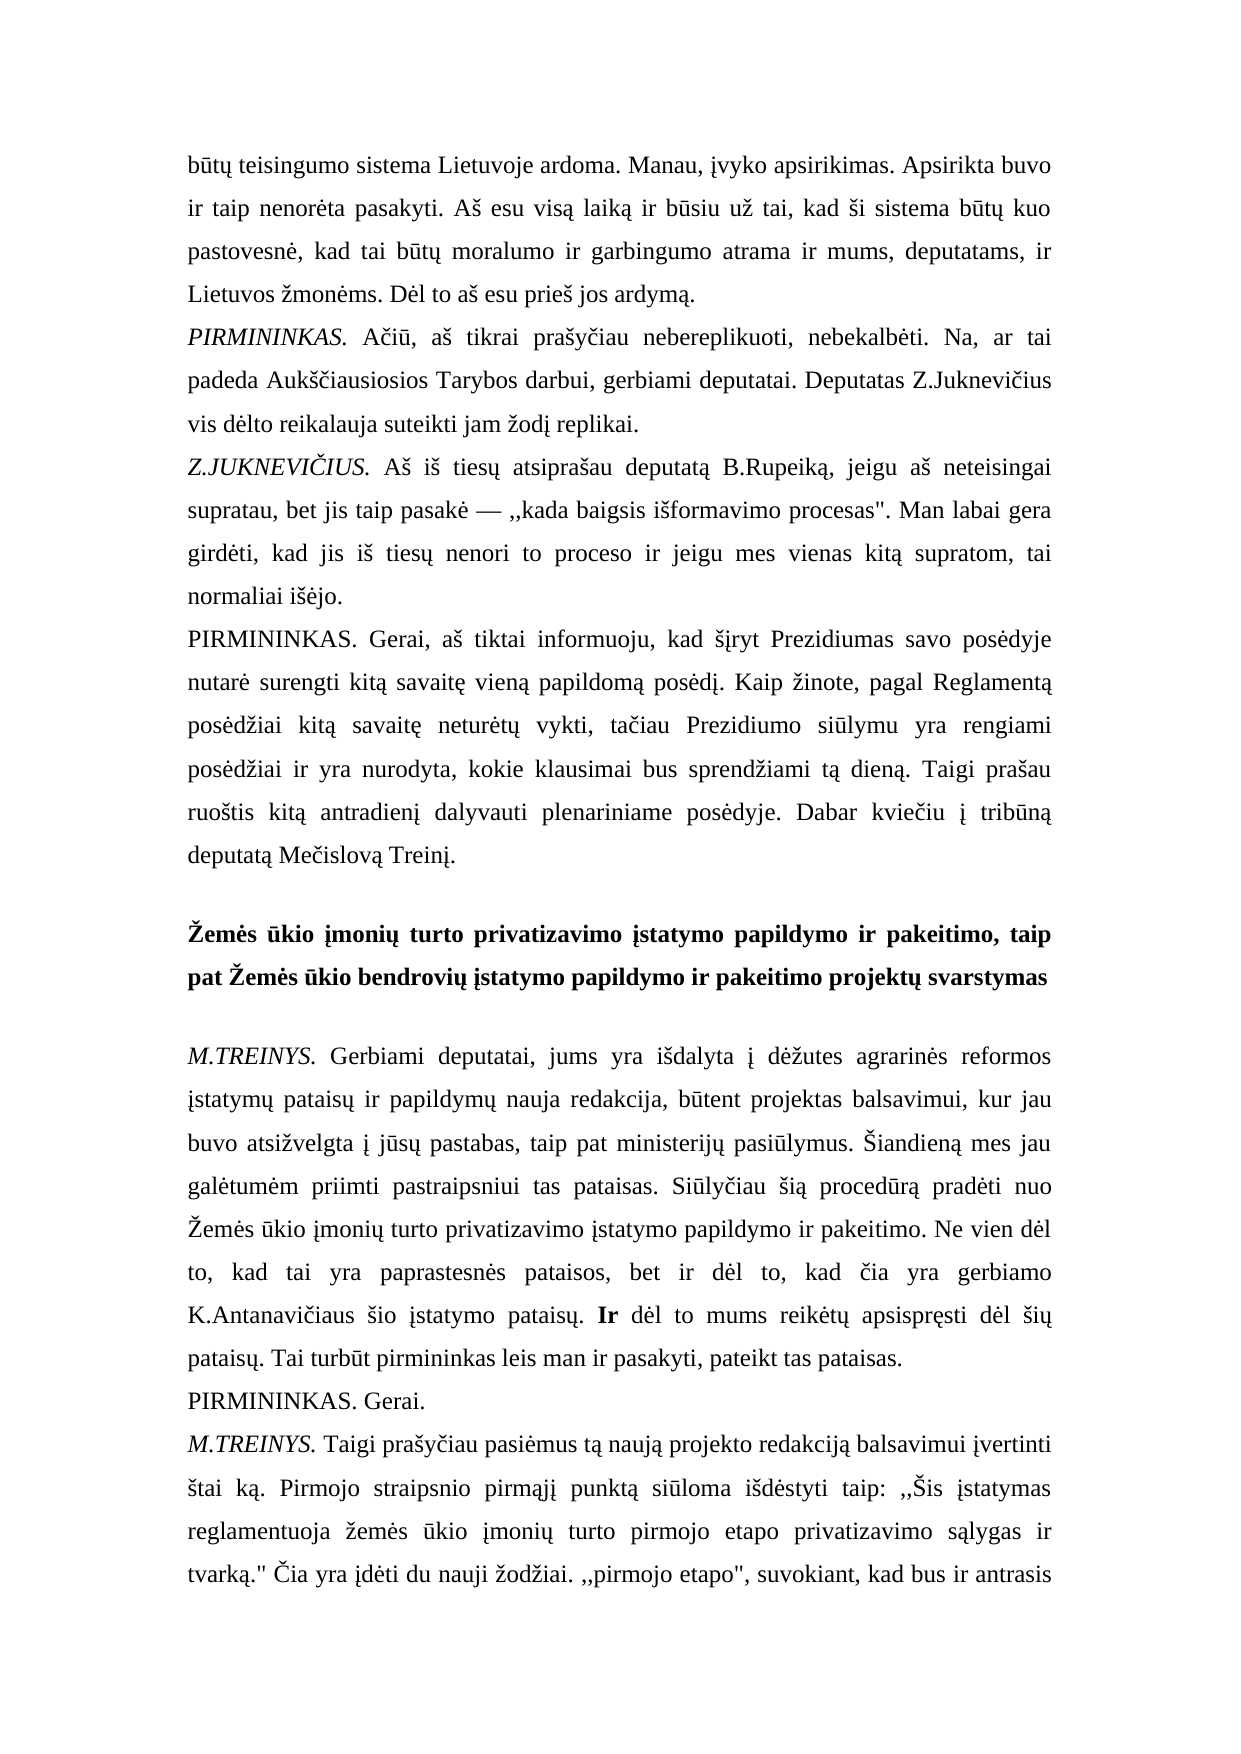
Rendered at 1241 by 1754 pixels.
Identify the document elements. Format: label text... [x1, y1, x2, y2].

text M.TREINYS. Gerbiami deputatai, jums yra išdalyta į dėžutes agrarinės reformos įstatymų pataisų ir papildymų nauja redakcija, būtent projektas balsavimui, kur jau buvo atsižvelgta į jūsų pastabas, taip pat ministerijų pasiūlymus. Šiandieną mes jau galėtumėm priimti pastraipsniui tas pataisas. Siūlyčiau šią procedūrą pradėti nuo Žemės ūkio įmonių turto privatizavimo įstatymo papildymo ir pakeitimo. Ne vien dėl to, kad tai yra paprastesnės pataisos, bet ir dėl to, kad čia yra gerbiamo K.Antanavičiaus šio įstatymo pataisų. Ir dėl to mums reikėtų apsispręsti dėl šių pataisų. Tai turbūt pirmininkas leis man ir pasakyti, pateikt tas pataisas. [187, 1041, 1053, 1372]
text būtų teisingumo sistema Lietuvoje ardoma. Manau, įvyko apsirikimas. Apsirikta buvo ir taip nenorėta pasakyti. Aš esu visą laiką ir būsiu už tai, kad ši sistema būtų kuo pastovesnė, kad tai būtų moralumo ir garbingumo atrama ir mums, deputatams, ir Lietuvos žmonėms. Dėl to aš esu prieš jos ardymą. [187, 150, 1053, 308]
text PIRMININKAS. Ačiū, aš tikrai prašyčiau nebereplikuoti, nebekalbėti. Na, ar tai padeda Aukščiausiosios Tarybos darbui, gerbiami deputatai. Deputatas Z.Juknevičius vis dėlto reikalauja suteikti jam žodį replikai. [187, 322, 1053, 437]
text Žemės ūkio įmonių turto privatizavimo įstatymo papildymo ir pakeitimo, taip pat Žemės ūkio bendrovių įstatymo papildymo ir pakeitimo projektų svarstymas [187, 919, 1053, 991]
text Z.JUKNEVIČIUS. Aš iš tiesų atsiprašau deputatą B.Rupeiką, jeigu aš neteisingai supratau, bet jis taip pasakė — ,,kada baigsis išformavimo procesas". Man labai gera girdėti, kad jis iš tiesų nenori to proceso ir jeigu mes vienas kitą supratom, tai normaliai išėjo. [187, 452, 1053, 610]
text PIRMININKAS. Gerai, aš tiktai informuoju, kad šįryt Prezidiumas savo posėdyje nutarė surengti kitą savaitę vieną papildomą posėdį. Kaip žinote, pagal Reglamentą posėdžiai kitą savaitę neturėtų vykti, tačiau Prezidiumo siūlymu yra rengiami posėdžiai ir yra nurodyta, kokie klausimai bus sprendžiami tą dieną. Taigi prašau ruoštis kitą antradienį dalyvauti plenariniame posėdyje. Dabar kviečiu į tribūną deputatą Mečislovą Treinį. [187, 624, 1053, 869]
text PIRMININKAS. Gerai. [187, 1386, 1053, 1415]
text M.TREINYS. Taigi prašyčiau pasiėmus tą naują projekto redakciją balsavimui įvertinti štai ką. Pirmojo straipsnio pirmąjį punktą siūloma išdėstyti taip: ,,Šis įstatymas reglamentuoja žemės ūkio įmonių turto pirmojo etapo privatizavimo sąlygas ir tvarką." Čia yra įdėti du nauji žodžiai. ,,pirmojo etapo", suvokiant, kad bus ir antrasis [187, 1429, 1053, 1588]
